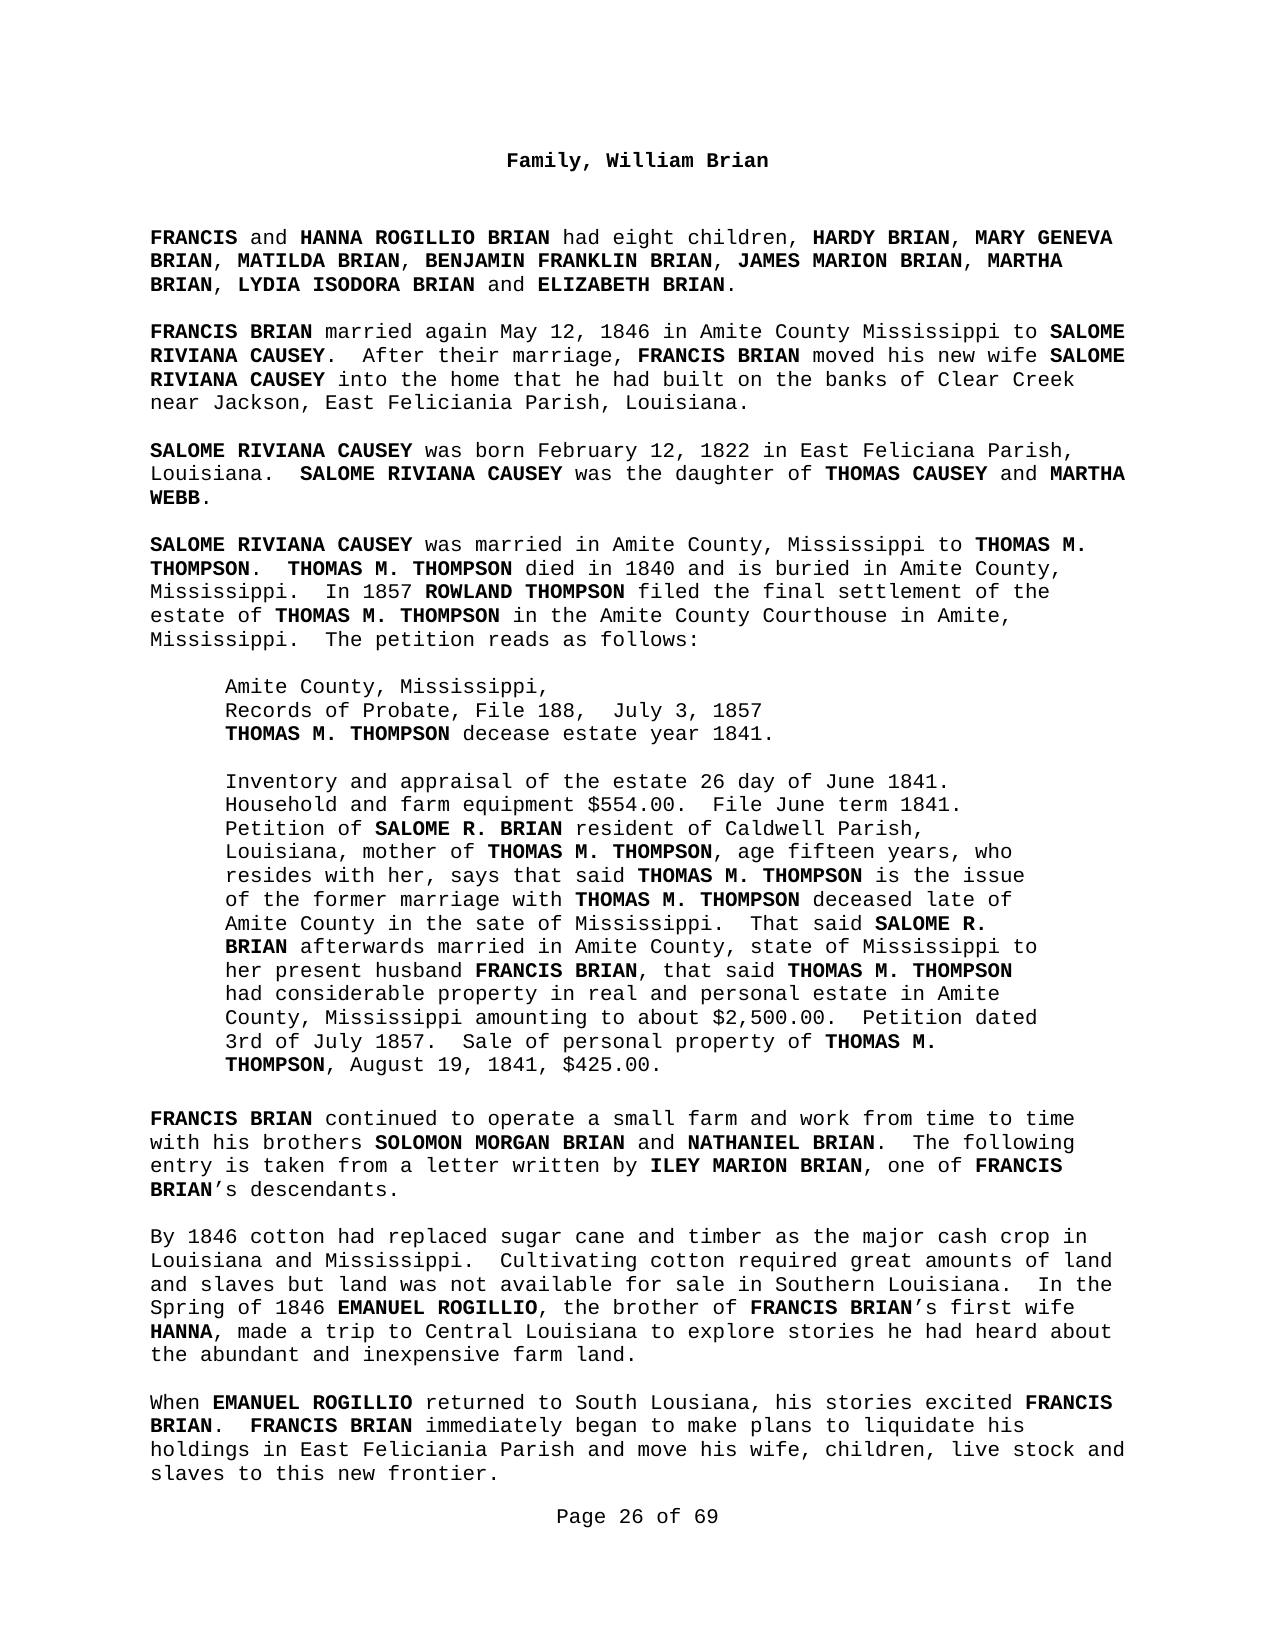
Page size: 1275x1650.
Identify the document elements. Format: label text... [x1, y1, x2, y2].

text When Emanuel Rogillio returned to South Lousiana, his stories excited Francis Brian. Francis Brian immediately began to make plans to liquidate his holdings in East Feliciania Parish and move his wife, children, live stock and slaves to this new frontier. [150, 1392, 1125, 1486]
text Inventory and appraisal of the estate 26 day of June 1841. Household and farm equipment $554.00. File June term 1841. Petition of Salome R. Brian resident of Caldwell Parish, Louisiana, mother of Thomas M. Thompson, age fifteen years, who resides with her, says that said Thomas M. Thompson is the issue of the former marriage with Thomas M. Thompson deceased late of Amite County in the sate of Mississippi. That said Salome R. Brian afterwards married in Amite County, state of Mississippi to her present husband Francis Brian, that said Thomas M. Thompson had considerable property in real and personal estate in Amite County, Mississippi amounting to about $2,500.00. Petition dated 3rd of July 1857. Sale of personal property of Thomas M. Thompson, August 19, 1841, $425.00. [225, 771, 1050, 1078]
text Amite County, Mississippi, [225, 676, 1050, 700]
text Records of Probate, File 188, July 3, 1857 [225, 700, 1050, 723]
text Thomas M. Thompson decease estate year 1841. [225, 723, 1050, 747]
text Salome Riviana Causey was married in Amite County, Mississippi to Thomas M. Thompson. Thomas M. Thompson died in 1840 and is buried in Amite County, Mississippi. In 1857 Rowland Thompson filed the final settlement of the estate of Thomas M. Thompson in the Amite County Courthouse in Amite, Mississippi. The petition reads as follows: [150, 534, 1125, 652]
text Francis Brian married again May 12, 1846 in Amite County Mississippi to Salome Riviana Causey. After their marriage, Francis Brian moved his new wife Salome Riviana Causey into the home that he had built on the banks of Clear Creek near Jackson, East Feliciania Parish, Louisiana. [150, 321, 1125, 416]
text Francis and HANNA Rogillio Brian had eight children, Hardy Brian, Mary Geneva Brian, Matilda Brian, Benjamin Franklin Brian, James Marion Brian, Martha Brian, Lydia Isodora Brian and Elizabeth Brian. [150, 227, 1125, 298]
text By 1846 cotton had replaced sugar cane and timber as the major cash crop in Louisiana and Mississippi. Cultivating cotton required great amounts of land and slaves but land was not available for sale in Southern Louisiana. In the Spring of 1846 Emanuel Rogillio, the brother of Francis Brian’s first wife HANNA, made a trip to Central Louisiana to explore stories he had heard about the abundant and inexpensive farm land. [150, 1226, 1125, 1368]
text Salome Riviana Causey was born February 12, 1822 in East Feliciana Parish, Louisiana. Salome Riviana Causey was the daughter of Thomas Causey and Martha Webb. [150, 439, 1125, 511]
text Francis Brian continued to operate a small farm and work from time to time with his brothers Solomon Morgan Brian and Nathaniel Brian. The following entry is taken from a letter written by Iley Marion Brian, one of Francis Brian’s descendants. [150, 1108, 1125, 1203]
